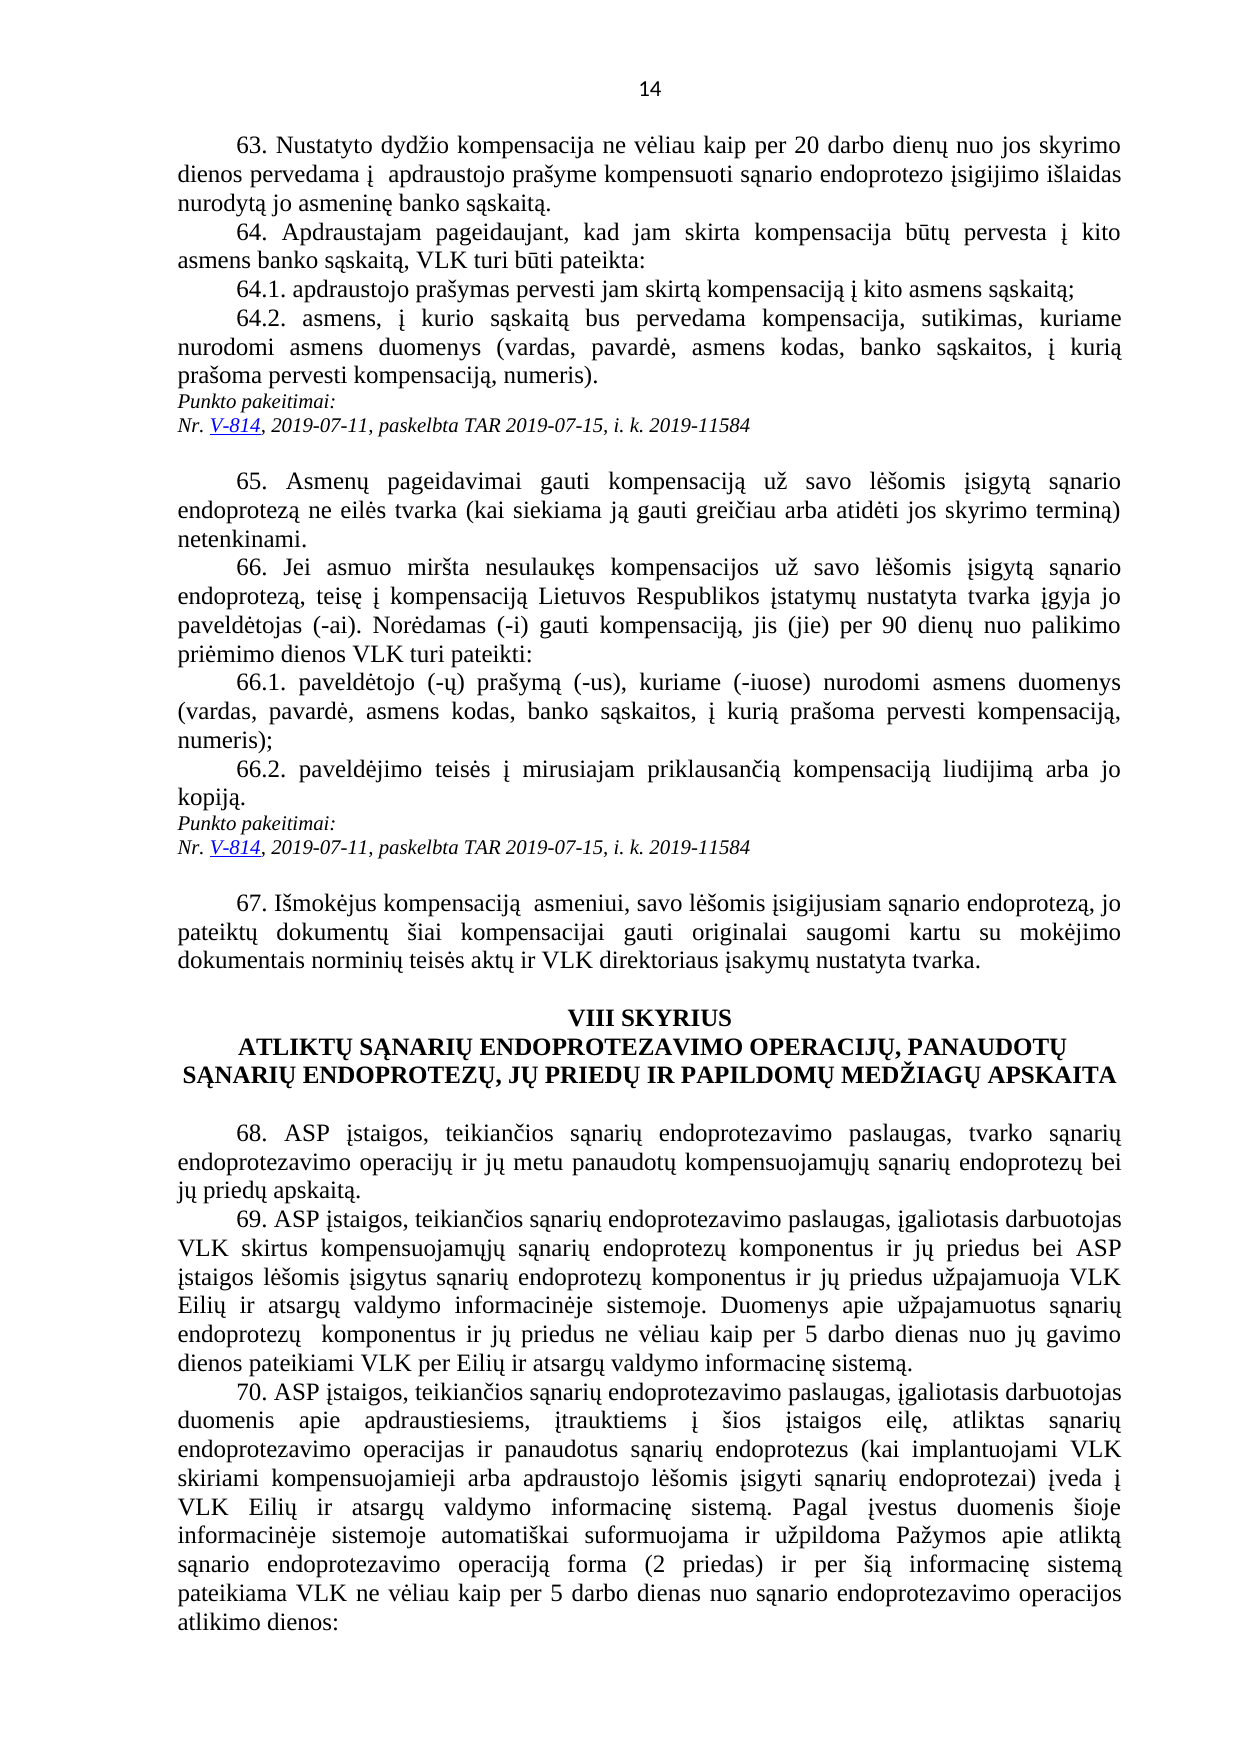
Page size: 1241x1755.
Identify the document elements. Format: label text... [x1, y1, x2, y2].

text 64. Apdraustajam pageidaujant, kad jam skirta kompensacija būtų pervesta į kito asmens banko sąskaitą, VLK turi būti pateikta: [177, 217, 1122, 274]
text 67. Išmokėjus kompensaciją asmeniui, savo lėšomis įsigijusiam sąnario endoprotezą, jo pateiktų dokumentų šiai kompensacijai gauti originalai saugomi kartu su mokėjimo dokumentais norminių teisės aktų ir VLK direktoriaus įsakymų nustatyta tvarka. [177, 888, 1122, 974]
text Nr. V-814, 2019-07-11, paskelbta TAR 2019-07-15, i. k. 2019-11584 [177, 413, 1122, 437]
text Punkto pakeitimai: [177, 389, 1122, 413]
text 66. Jei asmuo miršta nesulaukęs kompensacijos už savo lėšomis įsigytą sąnario endoprotezą, teisę į kompensaciją Lietuvos Respublikos įstatymų nustatyta tvarka įgyja jo paveldėtojas (-ai). Norėdamas (-i) gauti kompensaciją, jis (jie) per 90 dienų nuo palikimo priėmimo dienos VLK turi pateikti: [177, 552, 1122, 667]
text VIII SKYRIUS [177, 1003, 1122, 1032]
text 66.1. paveldėtojo (-ų) prašymą (-us), kuriame (-iuose) nurodomi asmens duomenys (vardas, pavardė, asmens kodas, banko sąskaitos, į kurią prašoma pervesti kompensaciją, numeris); [177, 667, 1122, 754]
text 70. ASP įstaigos, teikiančios sąnarių endoprotezavimo paslaugas, įgaliotasis darbuotojas duomenis apie apdraustiesiems, įtrauktiems į šios įstaigos eilę, atliktas sąnarių endoprotezavimo operacijas ir panaudotus sąnarių endoprotezus (kai implantuojami VLK skiriami kompensuojamieji arba apdraustojo lėšomis įsigyti sąnarių endoprotezai) įveda į VLK Eilių ir atsargų valdymo informacinę sistemą. Pagal įvestus duomenis šioje informacinėje sistemoje automatiškai suformuojama ir užpildoma Pažymos apie atliktą sąnario endoprotezavimo operaciją forma (2 priedas) ir per šią informacinę sistemą pateikiama VLK ne vėliau kaip per 5 darbo dienas nuo sąnario endoprotezavimo operacijos atlikimo dienos: [177, 1377, 1122, 1636]
text ATLIKTŲ SĄNARIŲ ENDOPROTEZAVIMO OPERACIJŲ, PANAUDOTŲ SĄNARIŲ ENDOPROTEZŲ, JŲ PRIEDŲ IR PAPILDOMŲ MEDŽIAGŲ APSKAITA [177, 1032, 1122, 1089]
text 63. Nustatyto dydžio kompensacija ne vėliau kaip per 20 darbo dienų nuo jos skyrimo dienos pervedama į apdraustojo prašyme kompensuoti sąnario endoprotezo įsigijimo išlaidas nurodytą jo asmeninę banko sąskaitą. [177, 131, 1122, 217]
text 66.2. paveldėjimo teisės į mirusiajam priklausančią kompensaciją liudijimą arba jo kopiją. [177, 754, 1122, 811]
text Punkto pakeitimai: [177, 811, 1122, 835]
text 64.1. apdraustojo prašymas pervesti jam skirtą kompensaciją į kito asmens sąskaitą; [177, 274, 1122, 303]
text 65. Asmenų pageidavimai gauti kompensaciją už savo lėšomis įsigytą sąnario endoprotezą ne eilės tvarka (kai siekiama ją gauti greičiau arba atidėti jos skyrimo terminą) netenkinami. [177, 466, 1122, 552]
text 69. ASP įstaigos, teikiančios sąnarių endoprotezavimo paslaugas, įgaliotasis darbuotojas VLK skirtus kompensuojamųjų sąnarių endoprotezų komponentus ir jų priedus bei ASP įstaigos lėšomis įsigytus sąnarių endoprotezų komponentus ir jų priedus užpajamuoja VLK Eilių ir atsargų valdymo informacinėje sistemoje. Duomenys apie užpajamuotus sąnarių endoprotezų komponentus ir jų priedus ne vėliau kaip per 5 darbo dienas nuo jų gavimo dienos pateikiami VLK per Eilių ir atsargų valdymo informacinę sistemą. [177, 1204, 1122, 1377]
text Nr. V-814, 2019-07-11, paskelbta TAR 2019-07-15, i. k. 2019-11584 [177, 835, 1122, 859]
text 68. ASP įstaigos, teikiančios sąnarių endoprotezavimo paslaugas, tvarko sąnarių endoprotezavimo operacijų ir jų metu panaudotų kompensuojamųjų sąnarių endoprotezų bei jų priedų apskaitą. [177, 1118, 1122, 1204]
text 64.2. asmens, į kurio sąskaitą bus pervedama kompensacija, sutikimas, kuriame nurodomi asmens duomenys (vardas, pavardė, asmens kodas, banko sąskaitos, į kurią prašoma pervesti kompensaciją, numeris). [177, 303, 1122, 389]
